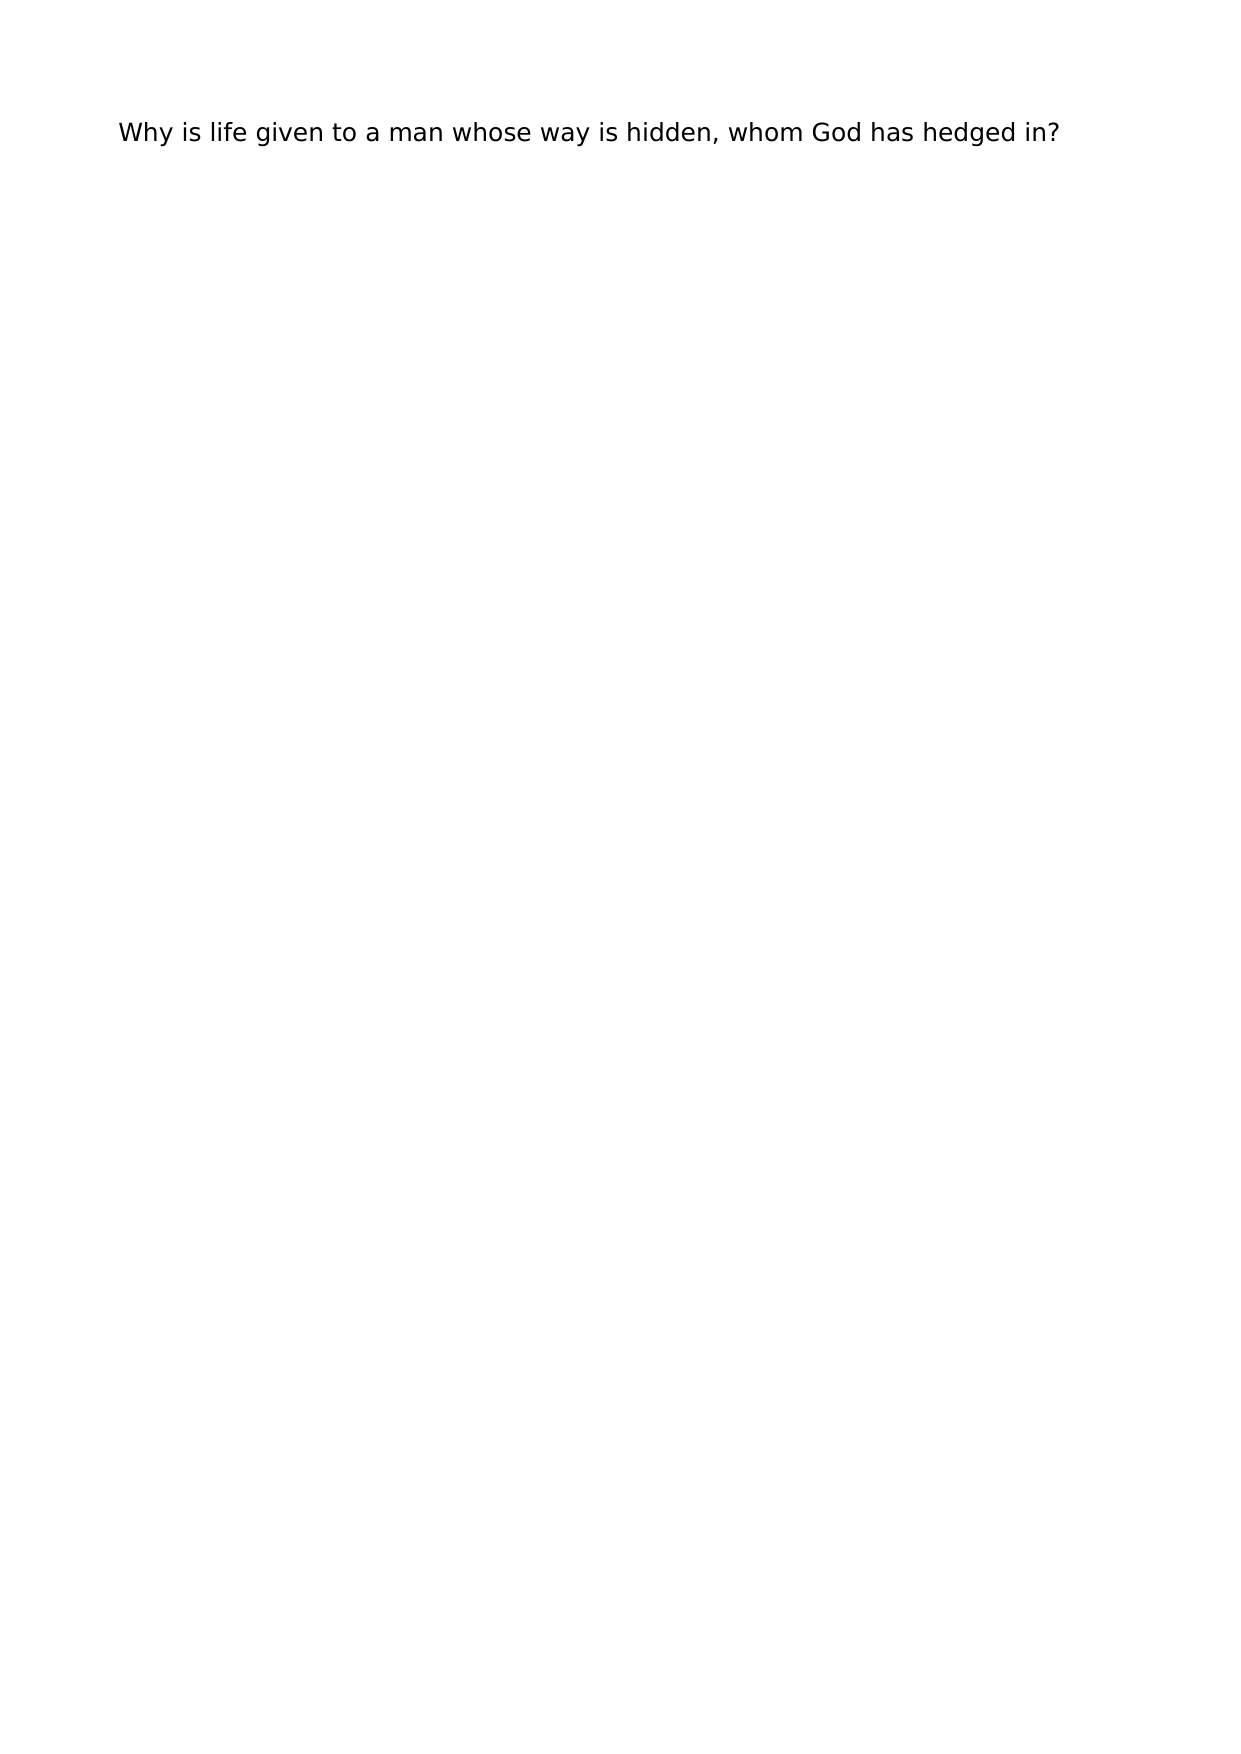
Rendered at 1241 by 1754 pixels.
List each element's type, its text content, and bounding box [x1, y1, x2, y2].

text Why is life given to a man whose way is hidden, whom God has hedged in? [118, 118, 1122, 147]
